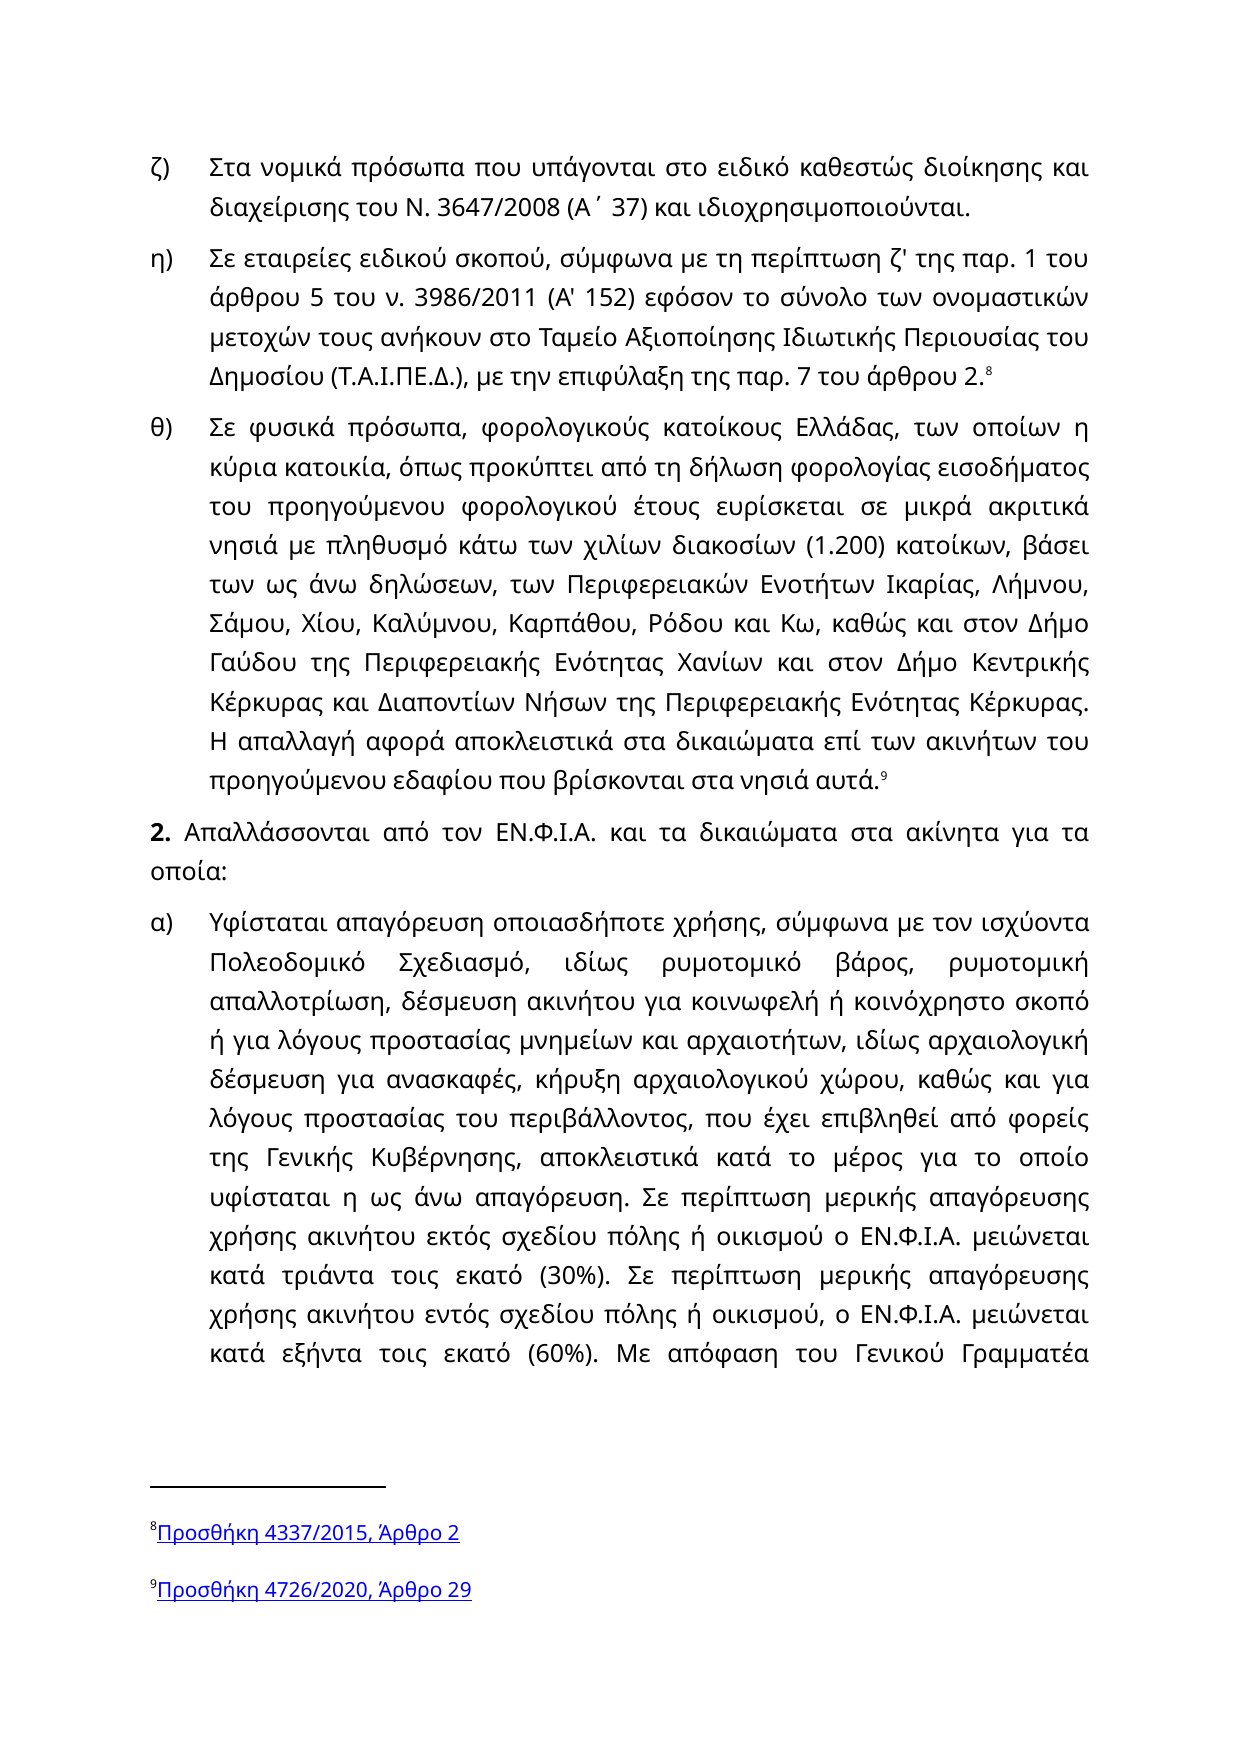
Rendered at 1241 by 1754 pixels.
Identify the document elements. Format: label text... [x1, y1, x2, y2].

text Προσθήκη 4337/2015, Άρθρο 2 [150, 1518, 1090, 1546]
text Προσθήκη 4726/2020, Άρθρο 29 [150, 1576, 1090, 1604]
list ζ) Στα νομικά πρόσωπα που υπάγονται στο ειδικό καθεστώς διοίκησης και διαχείρισης του Ν. 3647/2008 (Α΄ 37) και ιδιοχρησιμοποιούνται. [150, 150, 1090, 223]
text 2. Απαλλάσσονται από τον ΕΝ.Φ.Ι.Α. και τα δικαιώματα στα ακίνητα για τα οποία: [150, 814, 1090, 887]
list α) Υφίσταται απαγόρευση οποιασδήποτε χρήσης, σύμφωνα με τον ισχύοντα Πολεοδομικό Σχεδιασμό, ιδίως ρυμοτομικό βάρος, ρυμοτομική απαλλοτρίωση, δέσμευση ακινήτου για κοινωφελή ή κοινόχρηστο σκοπό ή για λόγους προστασίας μνημείων και αρχαιοτήτων, ιδίως αρχαιολογική δέσμευση για ανασκαφές, κήρυξη αρχαιολογικού χώρου, καθώς και για λόγους προστασίας του περιβάλλοντος, που έχει επιβληθεί από φορείς της Γενικής Κυβέρνησης, αποκλειστικά κατά το μέρος για το οποίο υφίσταται η ως άνω απαγόρευση. Σε περίπτωση μερικής απαγόρευσης χρήσης ακινήτου εκτός σχεδίου πόλης ή οικισμού ο ΕΝ.Φ.Ι.Α. μειώνεται κατά τριάντα τοις εκατό (30%). Σε περίπτωση μερικής απαγόρευσης χρήσης ακινήτου εντός σχεδίου πόλης ή οικισμού, ο ΕΝ.Φ.Ι.Α. μειώνεται κατά εξήντα τοις εκατό (60%). Με απόφαση του Γενικού Γραμματέα [150, 905, 1090, 1370]
list η) Σε εταιρείες ειδικού σκοπού, σύμφωνα με τη περίπτωση ζ' της παρ. 1 του άρθρου 5 του ν. 3986/2011 (Α' 152) εφόσον το σύνολο των ονομαστικών μετοχών τους ανήκουν στο Ταμείο Αξιοποίησης Ιδιωτικής Περιουσίας του Δημοσίου (Τ.Α.Ι.ΠΕ.Δ.), με την επιφύλαξη της παρ. 7 του άρθρου 2. [150, 241, 1090, 392]
list θ) Σε φυσικά πρόσωπα, φορολογικούς κατοίκους Ελλάδας, των οποίων η κύρια κατοικία, όπως προκύπτει από τη δήλωση φορολογίας εισοδήματος του προηγούμενου φορολογικού έτους ευρίσκεται σε μικρά ακριτικά νησιά με πληθυσμό κάτω των χιλίων διακοσίων (1.200) κατοίκων, βάσει των ως άνω δηλώσεων, των Περιφερειακών Ενοτήτων Ικαρίας, Λήμνου, Σάμου, Χίου, Καλύμνου, Καρπάθου, Ρόδου και Κω, καθώς και στον Δήμο Γαύδου της Περιφερειακής Ενότητας Χανίων και στον Δήμο Κεντρικής Κέρκυρας και Διαποντίων Νήσων της Περιφερειακής Ενότητας Κέρκυρας. Η απαλλαγή αφορά αποκλειστικά στα δικαιώματα επί των ακινήτων του προηγούμενου εδαφίου που βρίσκονται στα νησιά αυτά. [150, 410, 1090, 797]
